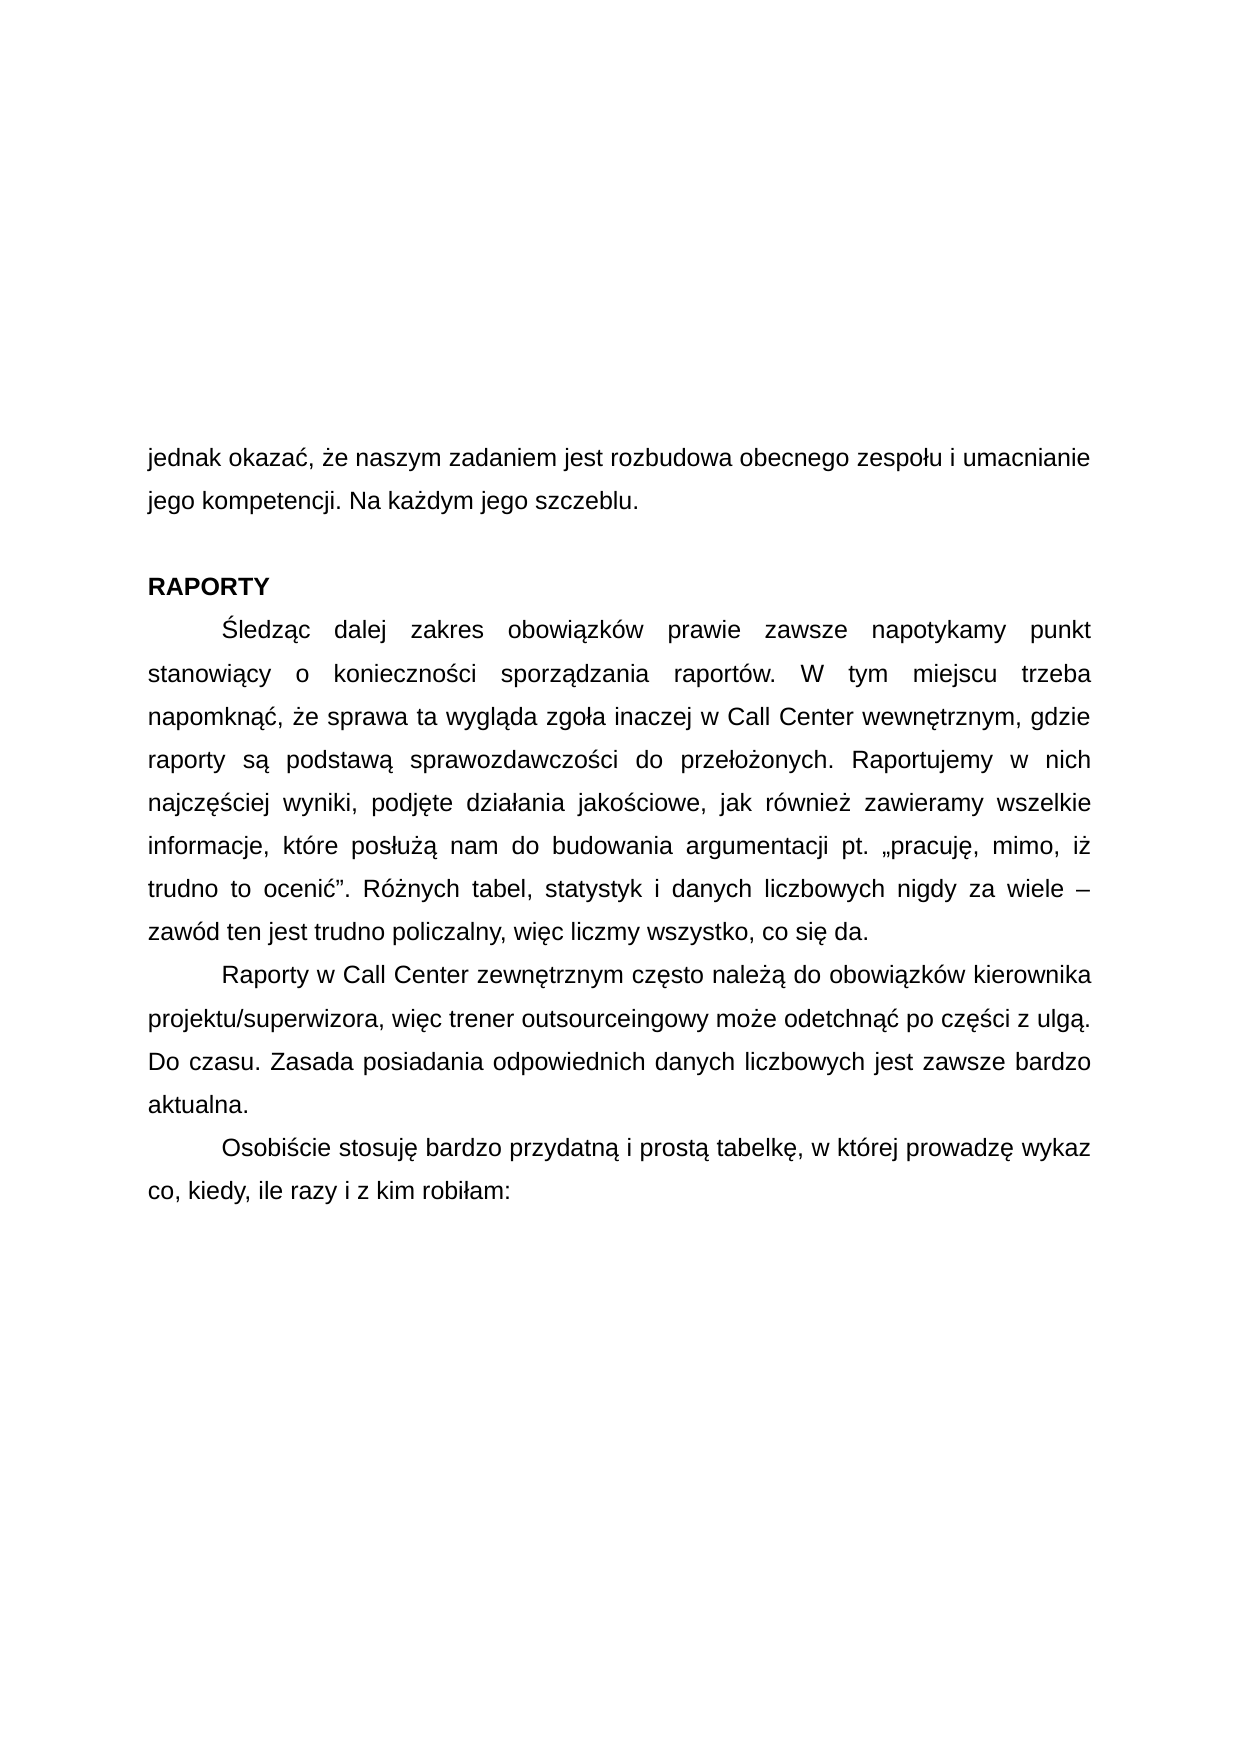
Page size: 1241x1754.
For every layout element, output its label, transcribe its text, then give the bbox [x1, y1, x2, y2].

text jednak okazać, że naszym zadaniem jest rozbudowa obecnego zespołu i umacnianie jego kompetencji. Na każdym jego szczeblu. [148, 443, 1092, 515]
text Raporty w Call Center zewnętrznym często należą do obowiązków kierownika projektu/superwizora, więc trener outsourceingowy może odetchnąć po części z ulgą. Do czasu. Zasada posiadania odpowiednich danych liczbowych jest zawsze bardzo aktualna. [148, 961, 1092, 1119]
text Osobiście stosuję bardzo przydatną i prostą tabelkę, w której prowadzę wykaz co, kiedy, ile razy i z kim robiłam: [148, 1133, 1092, 1205]
text RAPORTY [148, 572, 1092, 601]
text Śledząc dalej zakres obowiązków prawie zawsze napotykamy punkt stanowiący o konieczności sporządzania raportów. W tym miejscu trzeba napomknąć, że sprawa ta wygląda zgoła inaczej w Call Center wewnętrznym, gdzie raporty są podstawą sprawozdawczości do przełożonych. Raportujemy w nich najczęściej wyniki, podjęte działania jakościowe, jak również zawieramy wszelkie informacje, które posłużą nam do budowania argumentacji pt. „pracuję, mimo, iż trudno to ocenić”. Różnych tabel, statystyk i danych liczbowych nigdy za wiele – zawód ten jest trudno policzalny, więc liczmy wszystko, co się da. [148, 616, 1092, 946]
